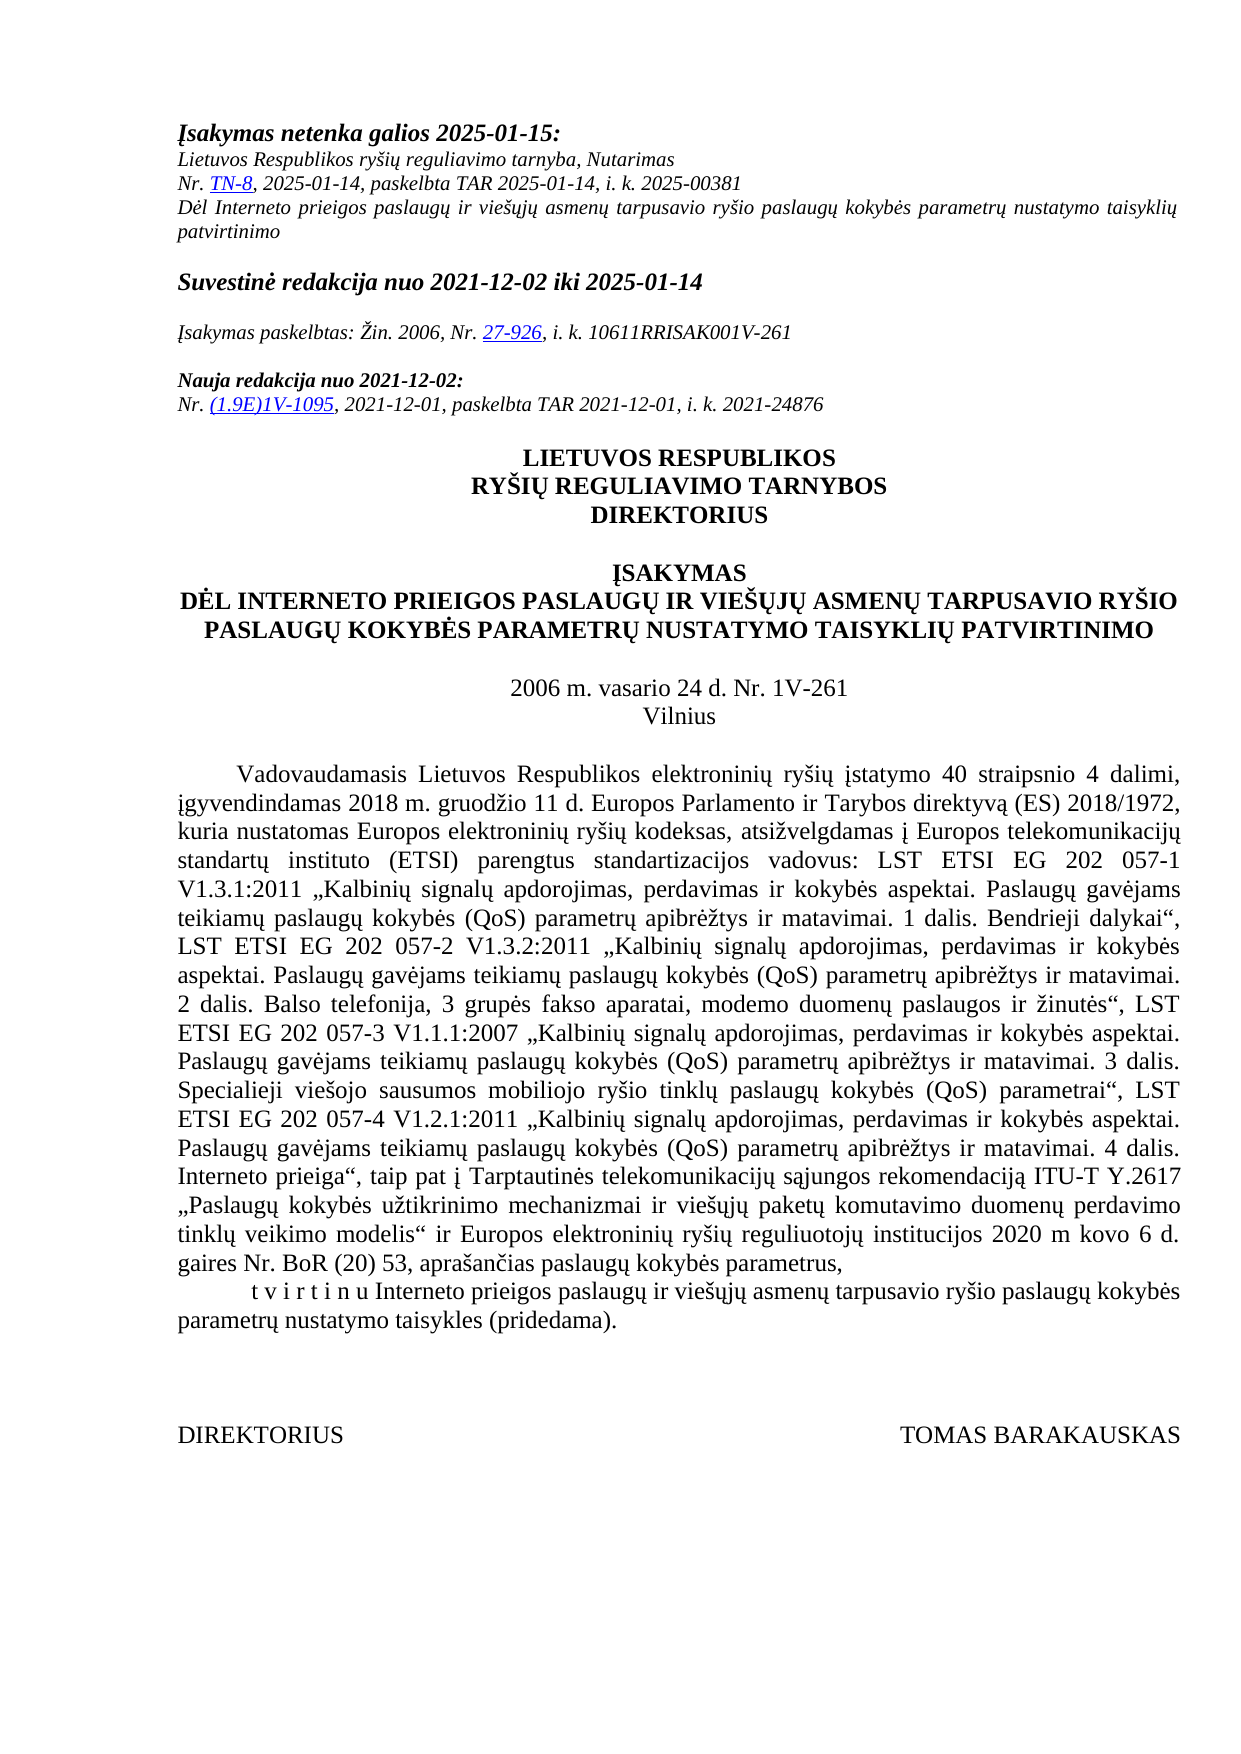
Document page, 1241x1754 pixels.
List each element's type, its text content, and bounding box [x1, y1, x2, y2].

text Įsakymas netenka galios 2025-01-15: [177, 118, 1181, 147]
text t v i r t i n u Interneto prieigos paslaugų ir viešųjų asmenų tarpusavio ryšio paslaugų kokybės parametrų nustatymo taisykles (pridedama). [177, 1276, 1181, 1334]
text Lietuvos Respublikos ryšių reguliavimo tarnyba, Nutarimas [177, 147, 1181, 171]
text Vilnius [177, 701, 1181, 730]
text LIETUVOS RESPUBLIKOS [177, 443, 1181, 471]
text Įsakymas paskelbtas: Žin. 2006, Nr. 27-926, i. k. 10611RRISAK001V-261 [177, 320, 1181, 344]
text ĮSAKYMAS [177, 558, 1181, 586]
text Nr. TN-8, 2025-01-14, paskelbta TAR 2025-01-14, i. k. 2025-00381 [177, 171, 1181, 195]
text Nauja redakcija nuo 2021-12-02: [177, 368, 1181, 392]
text DIREKTORIUS TOMAS BARAKAUSKAS [177, 1420, 1181, 1449]
text Dėl Interneto prieigos paslaugų ir viešųjų asmenų tarpusavio ryšio paslaugų kokybės parametrų nustatymo taisyklių patvirtinimo [177, 195, 1181, 243]
text DĖL INTERNETO PRIEIGOS PASLAUGŲ IR VIEŠŲJŲ ASMENŲ TARPUSAVIO RYŠIO PASLAUGŲ KOKYBĖS PARAMETRŲ NUSTATYMO TAISYKLIŲ PATVIRTINIMO [177, 586, 1181, 644]
text Nr. (1.9E)1V-1095, 2021-12-01, paskelbta TAR 2021-12-01, i. k. 2021-24876 [177, 392, 1181, 416]
text RYŠIŲ REGULIAVIMO TARNYBOS [177, 471, 1181, 500]
text 2006 m. vasario 24 d. Nr. 1V-261 [177, 673, 1181, 701]
text Suvestinė redakcija nuo 2021-12-02 iki 2025-01-14 [177, 267, 1181, 296]
text Vadovaudamasis Lietuvos Respublikos elektroninių ryšių įstatymo 40 straipsnio 4 dalimi, įgyvendindamas 2018 m. gruodžio 11 d. Europos Parlamento ir Tarybos direktyvą (ES) 2018/1972, kuria nustatomas Europos elektroninių ryšių kodeksas, atsižvelgdamas į Europos telekomunikacijų standartų instituto (ETSI) parengtus standartizacijos vadovus: LST ETSI EG 202 057-1 V1.3.1:2011 „Kalbinių signalų apdorojimas, perdavimas ir kokybės aspektai. Paslaugų gavėjams teikiamų paslaugų kokybės (QoS) parametrų apibrėžtys ir matavimai. 1 dalis. Bendrieji dalykai“, LST ETSI EG 202 057-2 V1.3.2:2011 „Kalbinių signalų apdorojimas, perdavimas ir kokybės aspektai. Paslaugų gavėjams teikiamų paslaugų kokybės (QoS) parametrų apibrėžtys ir matavimai. 2 dalis. Balso telefonija, 3 grupės fakso aparatai, modemo duomenų paslaugos ir žinutės“, LST ETSI EG 202 057-3 V1.1.1:2007 „Kalbinių signalų apdorojimas, perdavimas ir kokybės aspektai. Paslaugų gavėjams teikiamų paslaugų kokybės (QoS) parametrų apibrėžtys ir matavimai. 3 dalis. Specialieji viešojo sausumos mobiliojo ryšio tinklų paslaugų kokybės (QoS) parametrai“, LST ETSI EG 202 057-4 V1.2.1:2011 „Kalbinių signalų apdorojimas, perdavimas ir kokybės aspektai. Paslaugų gavėjams teikiamų paslaugų kokybės (QoS) parametrų apibrėžtys ir matavimai. 4 dalis. Interneto prieiga“, taip pat į Tarptautinės telekomunikacijų sąjungos rekomendaciją ITU-T Y.2617 „Paslaugų kokybės užtikrinimo mechanizmai ir viešųjų paketų komutavimo duomenų perdavimo tinklų veikimo modelis“ ir Europos elektroninių ryšių reguliuotojų institucijos 2020 m kovo 6 d. gaires Nr. BoR (20) 53, aprašančias paslaugų kokybės parametrus, [177, 759, 1181, 1276]
text DIREKTORIUS [177, 500, 1181, 529]
